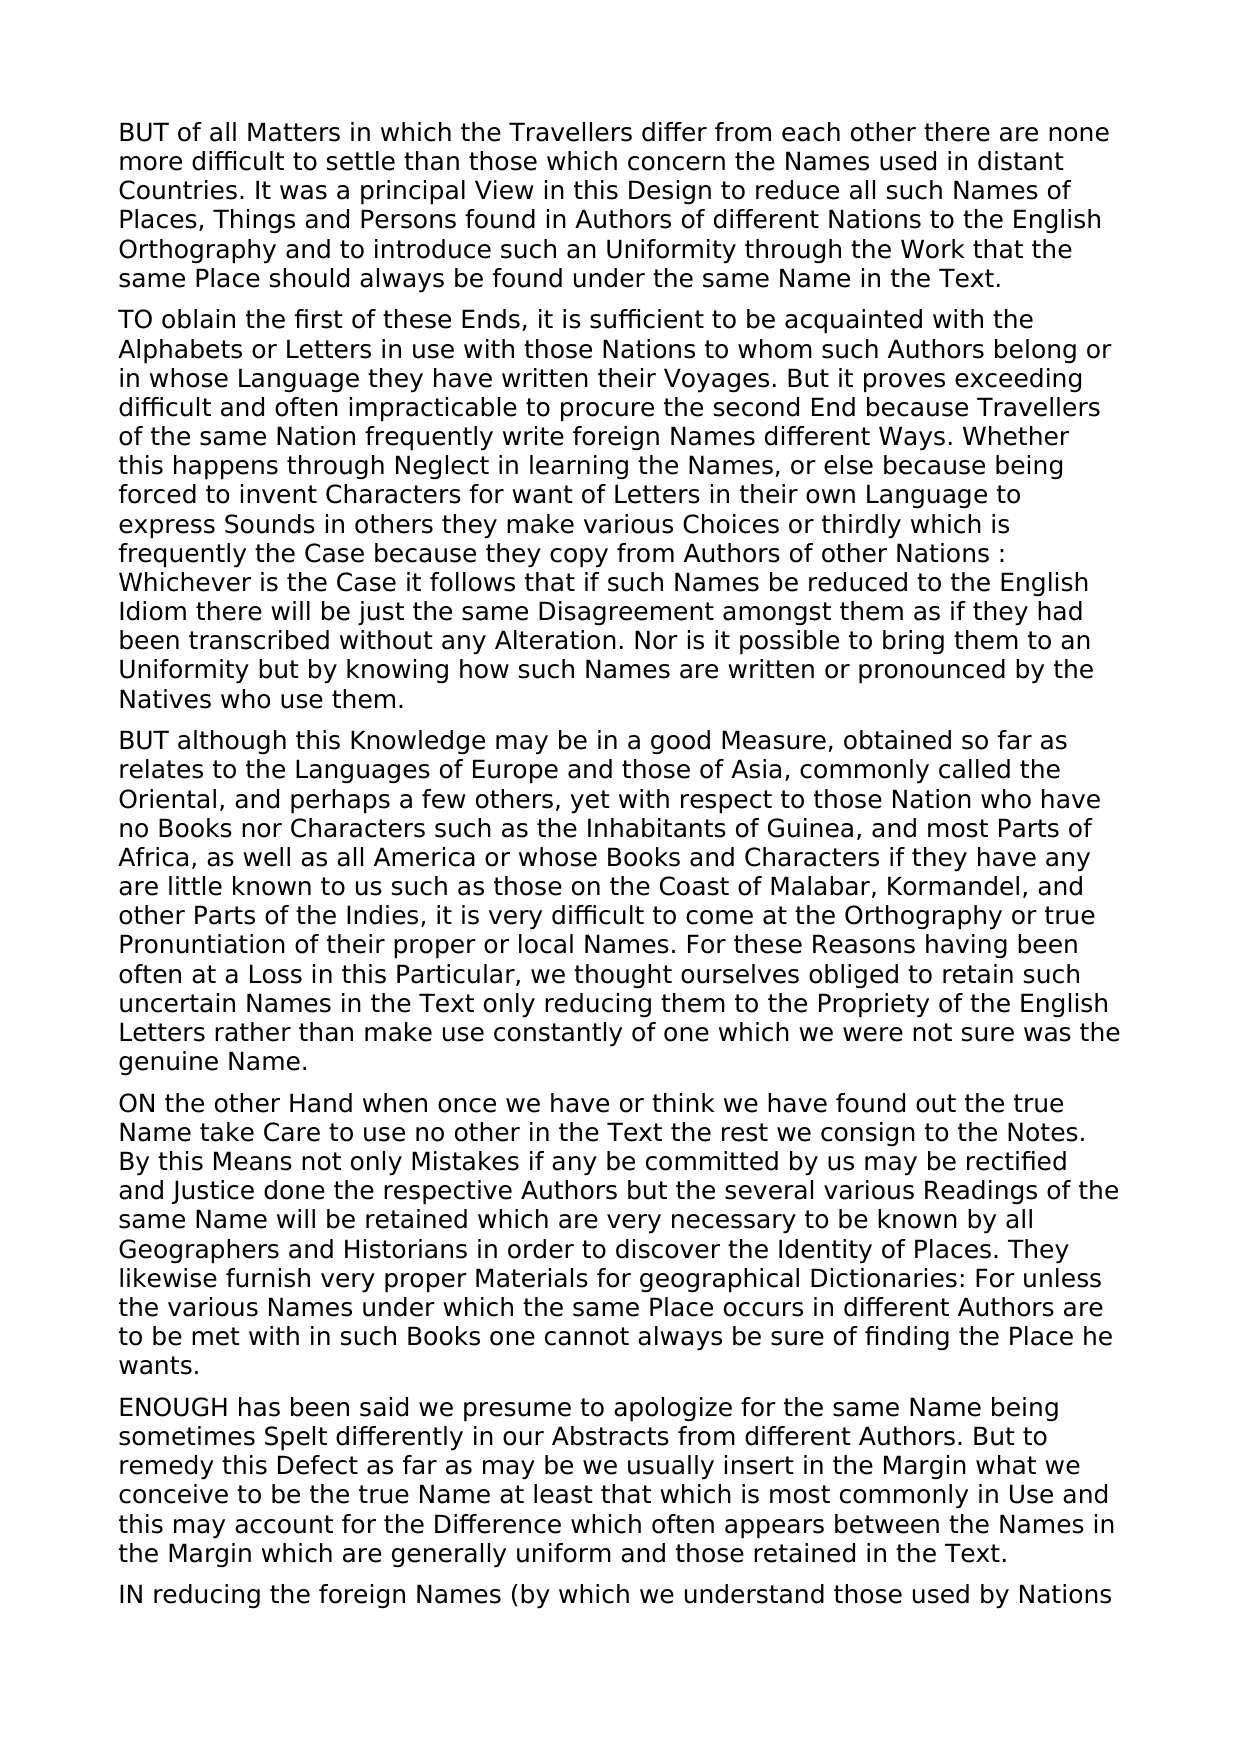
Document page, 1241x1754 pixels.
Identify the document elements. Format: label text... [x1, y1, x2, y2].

text ON the other Hand when once we have or think we have found out the true Name take Care to use no other in the Text the rest we consign to the Notes. By this Means not only Mistakes if any be committed by us may be rectified and Justice done the respective Authors but the several various Readings of the same Name will be retained which are very necessary to be known by all Geographers and Historians in order to discover the Identity of Places. They likewise furnish very proper Materials for geographical Dictionaries: For unless the various Names under which the same Place occurs in different Authors are to be met with in such Books one cannot always be sure of finding the Place he wants. [118, 1089, 1122, 1381]
text BUT although this Knowledge may be in a good Measure, obtained so far as relates to the Languages of Europe and those of Asia, commonly called the Oriental, and perhaps a few others, yet with respect to those Nation who have no Books nor Characters such as the Inhabitants of Guinea, and most Parts of Africa, as well as all America or whose Books and Characters if they have any are little known to us such as those on the Coast of Malabar, Kormandel, and other Parts of the Indies, it is very difficult to come at the Orthography or true Pronuntiation of their proper or local Names. For these Reasons having been often at a Loss in this Particular, we thought ourselves obliged to retain such uncertain Names in the Text only reducing them to the Propriety of the English Letters rather than make use constantly of one which we were not sure was the genuine Name. [118, 726, 1122, 1076]
text TO oblain the first of these Ends, it is sufficient to be acquainted with the Alphabets or Letters in use with those Nations to whom such Authors belong or in whose Language they have written their Voyages. But it proves exceeding difficult and often impracticable to procure the second End because Travellers of the same Nation frequently write foreign Names different Ways. Whether this happens through Neglect in learning the Names, or else because being forced to invent Characters for want of Letters in their own Language to express Sounds in others they make various Choices or thirdly which is frequently the Case because they copy from Authors of other Nations : Whichever is the Case it follows that if such Names be reduced to the English Idiom there will be just the same Disagreement amongst them as if they had been transcribed without any Alteration. Nor is it possible to bring them to an Uniformity but by knowing how such Names are written or pronounced by the Natives who use them. [118, 306, 1122, 714]
text BUT of all Matters in which the Travellers differ from each other there are none more difficult to settle than those which concern the Names used in distant Countries. It was a principal View in this Design to reduce all such Names of Places, Things and Persons found in Authors of different Nations to the English Orthography and to introduce such an Uniformity through the Work that the same Place should always be found under the same Name in the Text. [118, 118, 1122, 293]
text IN reducing the foreign Names (by which we understand those used by Nations [118, 1581, 1122, 1610]
text ENOUGH has been said we presume to apologize for the same Name being sometimes Spelt differently in our Abstracts from different Authors. But to remedy this Defect as far as may be we usually insert in the Margin what we conceive to be the true Name at least that which is most commonly in Use and this may account for the Difference which often appears between the Names in the Margin which are generally uniform and those retained in the Text. [118, 1393, 1122, 1568]
